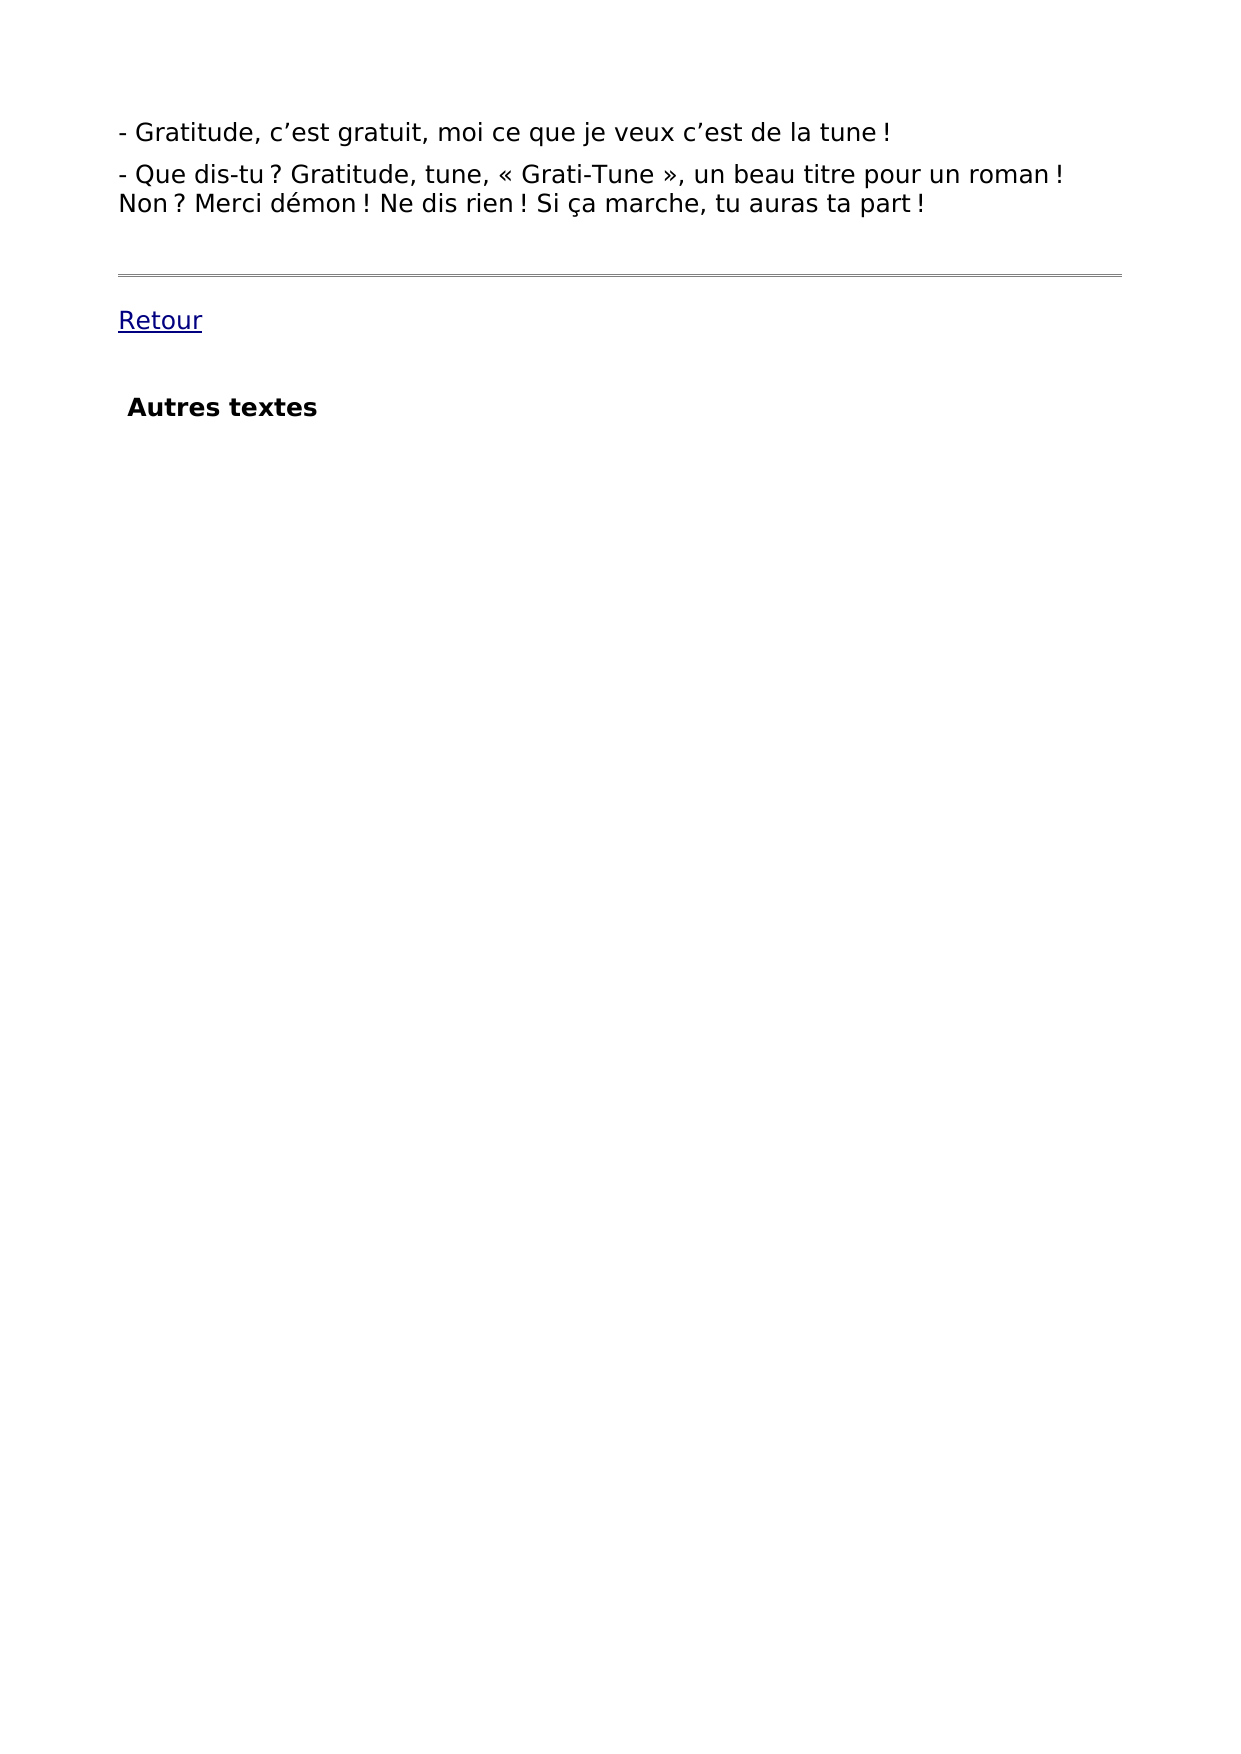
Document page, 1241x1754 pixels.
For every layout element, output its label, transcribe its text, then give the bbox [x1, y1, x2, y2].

text - Que dis-tu ? Gratitude, tune, « Grati-Tune », un beau titre pour un roman ! Non ? Merci démon ! Ne dis rien ! Si ça marche, tu auras ta part ! [118, 160, 1122, 247]
text Retour [118, 306, 1122, 335]
subtitle Autres textes [127, 393, 1113, 423]
text - Gratitude, c’est gratuit, moi ce que je veux c’est de la tune ! [118, 118, 1122, 147]
